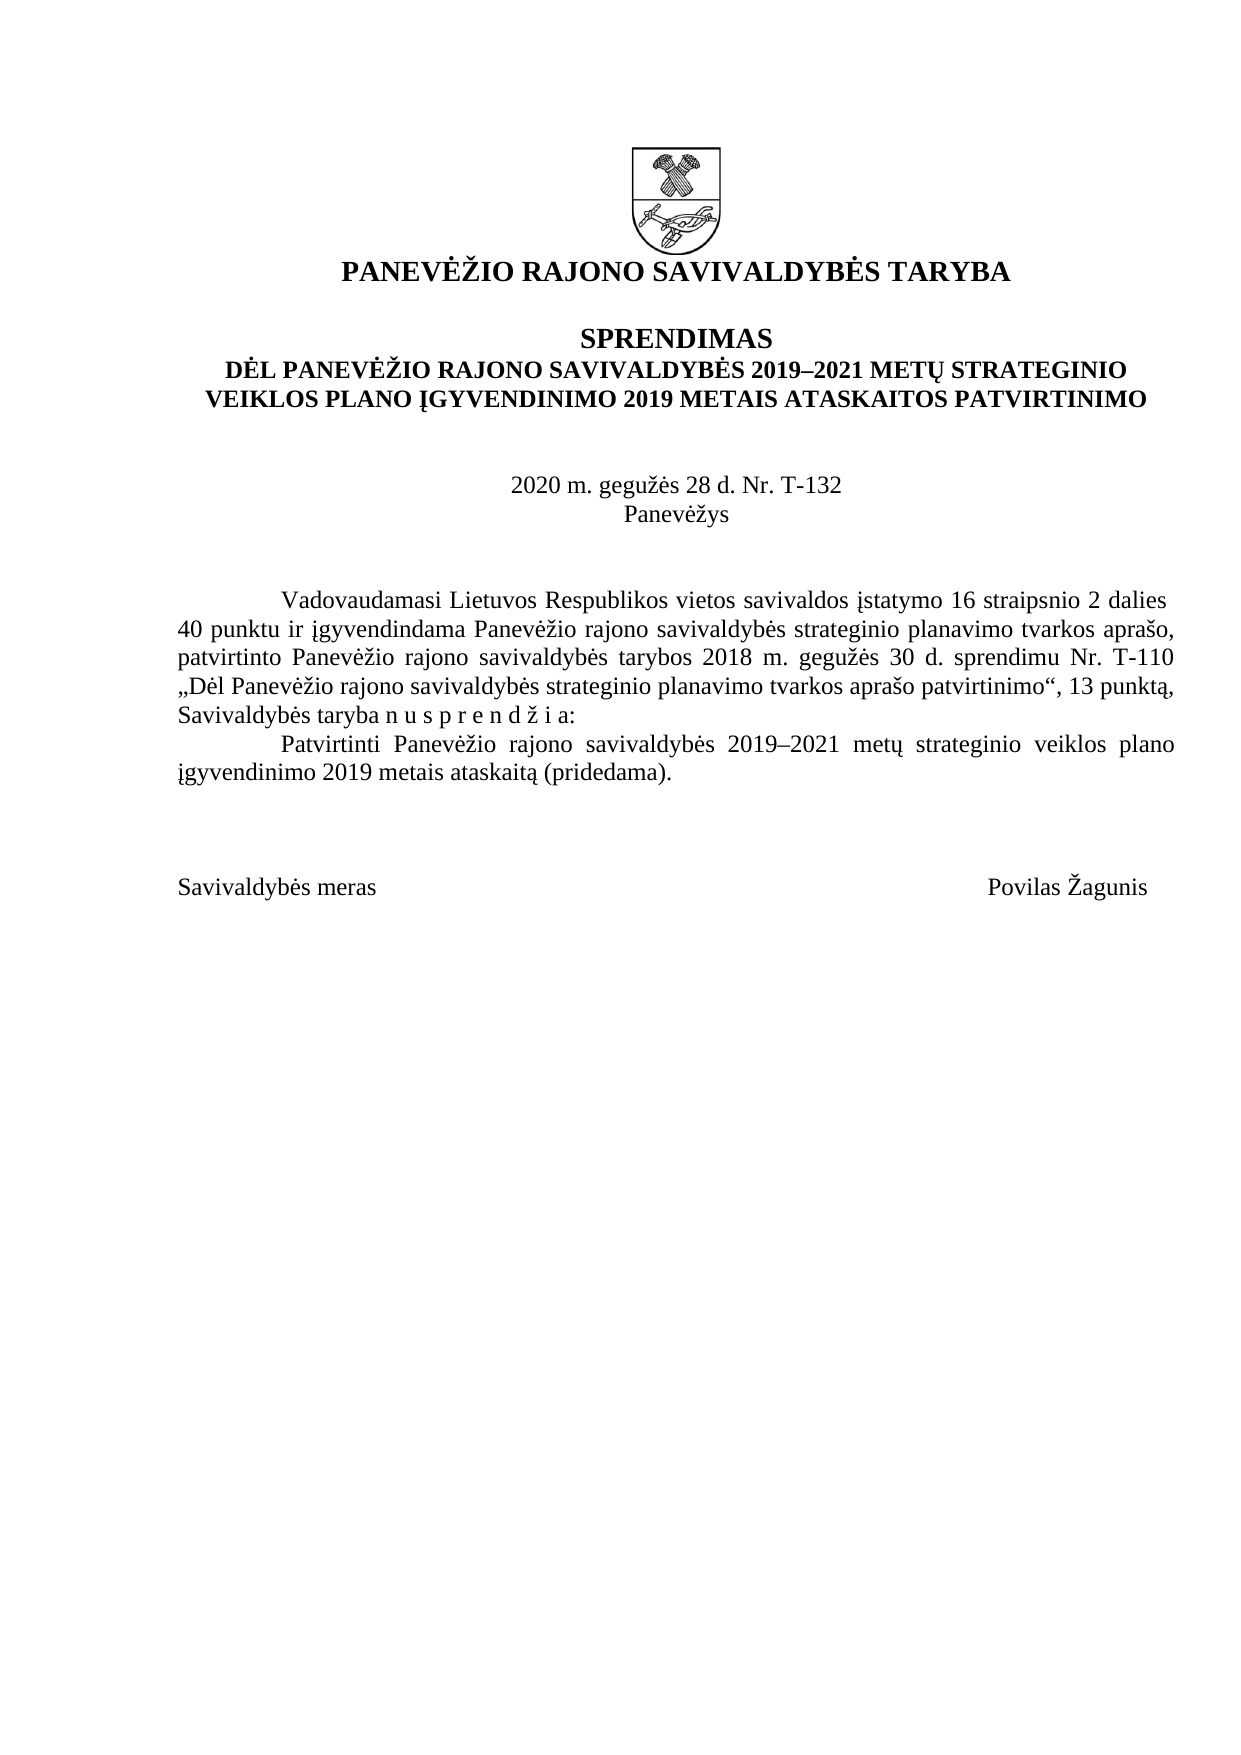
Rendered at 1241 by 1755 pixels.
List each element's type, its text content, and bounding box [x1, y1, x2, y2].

text Vadovaudamasi Lietuvos Respublikos vietos savivaldos įstatymo 16 straipsnio 2 dalies 40 punktu ir įgyvendindama Panevėžio rajono savivaldybės strateginio planavimo tvarkos aprašo, patvirtinto Panevėžio rajono savivaldybės tarybos 2018 m. gegužės 30 d. sprendimu Nr. T-110 „Dėl Panevėžio rajono savivaldybės strateginio planavimo tvarkos aprašo patvirtinimo“, 13 punktą, Savivaldybės taryba n u s p r e n d ž i a: [177, 585, 1175, 729]
text Panevėžys [177, 499, 1175, 527]
text DĖL PANEVĖŽIO RAJONO SAVIVALDYBĖS 2019–2021 METŲ STRATEGINIO VEIKLOS PLANO ĮGYVENDINIMO 2019 METAIS ATASKAITOS PATVIRTINIMO [177, 355, 1175, 412]
text SPRENDIMAS [177, 321, 1175, 355]
text Patvirtinti Panevėžio rajono savivaldybės 2019–2021 metų strateginio veiklos plano įgyvendinimo 2019 metais ataskaitą (pridedama). [177, 729, 1175, 786]
text PANEVĖŽIO RAJONO SAVIVALDYBĖS TARYBA [177, 254, 1175, 288]
text 2020 m. gegužės 28 d. Nr. T-132 [177, 470, 1175, 499]
text Savivaldybės meras Povilas Žagunis [177, 872, 1175, 901]
